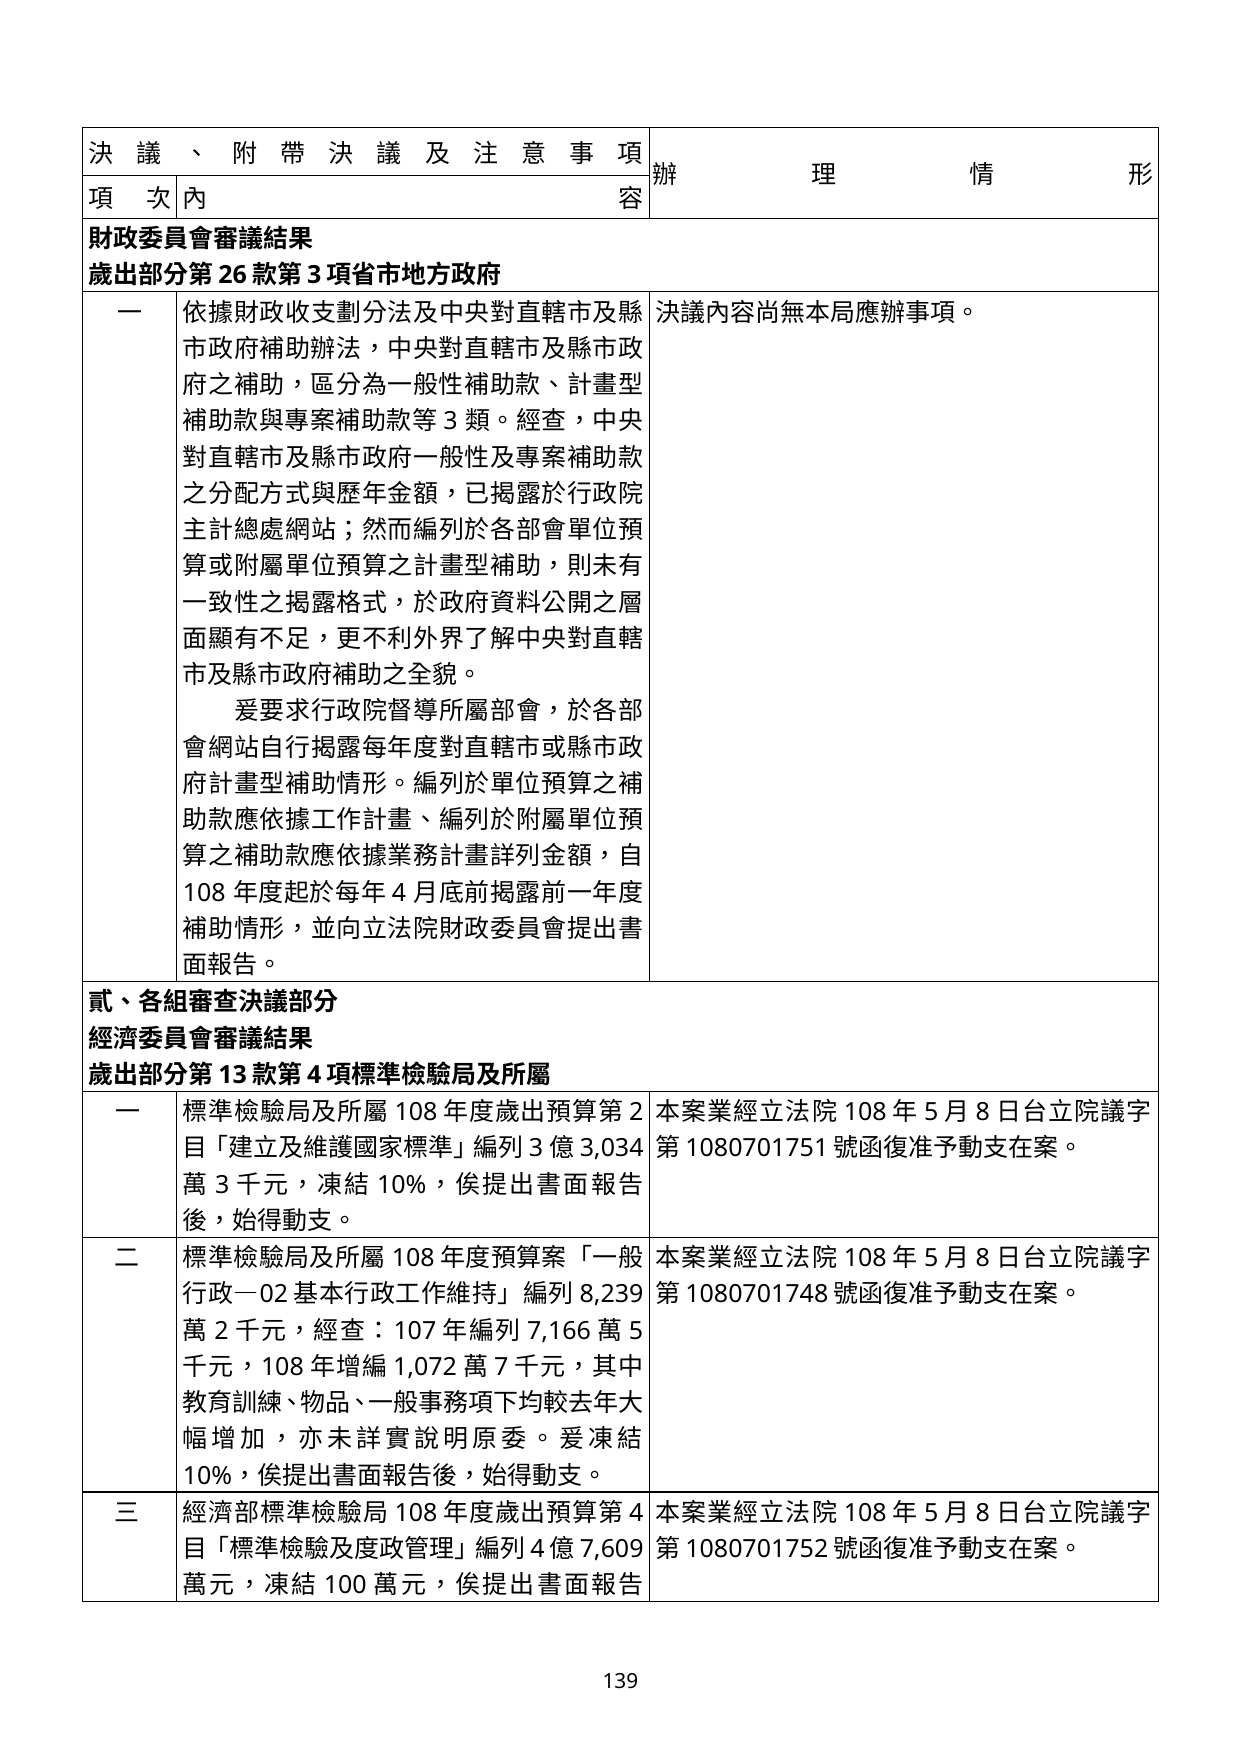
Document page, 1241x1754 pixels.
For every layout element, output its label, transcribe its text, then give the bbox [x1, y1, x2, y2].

table_cell 貳、各組審查決議部分 經濟委員會審議結果 歲出部分第13款第4項標準檢驗局及所屬 [83, 982, 1158, 1091]
table_cell 標準檢驗局及所屬108年度預算案「一般行政―02基本行政工作維持」編列8,239 萬2千元，經查：107年編列7,166萬5千元，108年增編1,072萬7千元，其中教育訓練、物品、一般事務項下均較去年大幅增加，亦未詳實說明原委。爰凍結10%，俟提出書面報告後，始得動支。 [177, 1238, 649, 1491]
table_cell [83, 1092, 176, 1237]
table_cell [83, 1493, 176, 1601]
table_cell 依據財政收支劃分法及中央對直轄市及縣市政府補助辦法，中央對直轄市及縣市政府之補助，區分為一般性補助款、計畫型補助款與專案補助款等3 類。經查，中央對直轄市及縣市政府一般性及專案補助款之分配方式與歷年金額，已揭露於行政院主計總處網站；然而編列於各部會單位預算或附屬單位預算之計畫型補助，則未有一致性之揭露格式，於政府資料公開之層面顯有不足，更不利外界了解中央對直轄市及縣市政府補助之全貌。 爰要求行政院督導所屬部會，於各部會網站自行揭露每年度對直轄市或縣市政府計畫型補助情形。編列於單位預算之補助款應依據工作計畫、編列於附屬單位預算之補助款應依據業務計畫詳列金額，自108 年度起於每年4 月底前揭露前一年度補助情形，並向立法院財政委員會提出書面報告。 [177, 292, 649, 981]
table_cell 財政委員會審議結果 歲出部分第26款第3項省市地方政府 [83, 219, 1158, 291]
table_header 決議、附帶決議及注意事項 [83, 128, 649, 175]
table_cell 一 [83, 292, 176, 981]
table_cell 本案業經立法院108年5月8日台立院議字第1080701751號函復准予動支在案。 [650, 1092, 1158, 1237]
table_cell 項次 [83, 176, 176, 217]
table_cell 經濟部標準檢驗局108年度歲出預算第4 目「標準檢驗及度政管理」編列4億7,609 萬元，凍結100萬元，俟提出書面報告 [177, 1493, 649, 1601]
table_cell 本案業經立法院108年5月8日台立院議字第1080701748號函復准予動支在案。 [650, 1238, 1158, 1491]
table_cell 標準檢驗局及所屬108年度歲出預算第2 目「建立及維護國家標準」編列3 億3,034 萬3千元，凍結10%，俟提出書面報告後，始得動支。 [177, 1092, 649, 1237]
table_cell 本案業經立法院108年5月8日台立院議字第1080701752號函復准予動支在案。 [650, 1493, 1158, 1601]
table_header 辦理情形 [650, 128, 1158, 217]
table_cell 內容 [177, 176, 649, 217]
table_cell 決議內容尚無本局應辦事項。 [650, 292, 1158, 981]
table_cell [83, 1238, 176, 1491]
